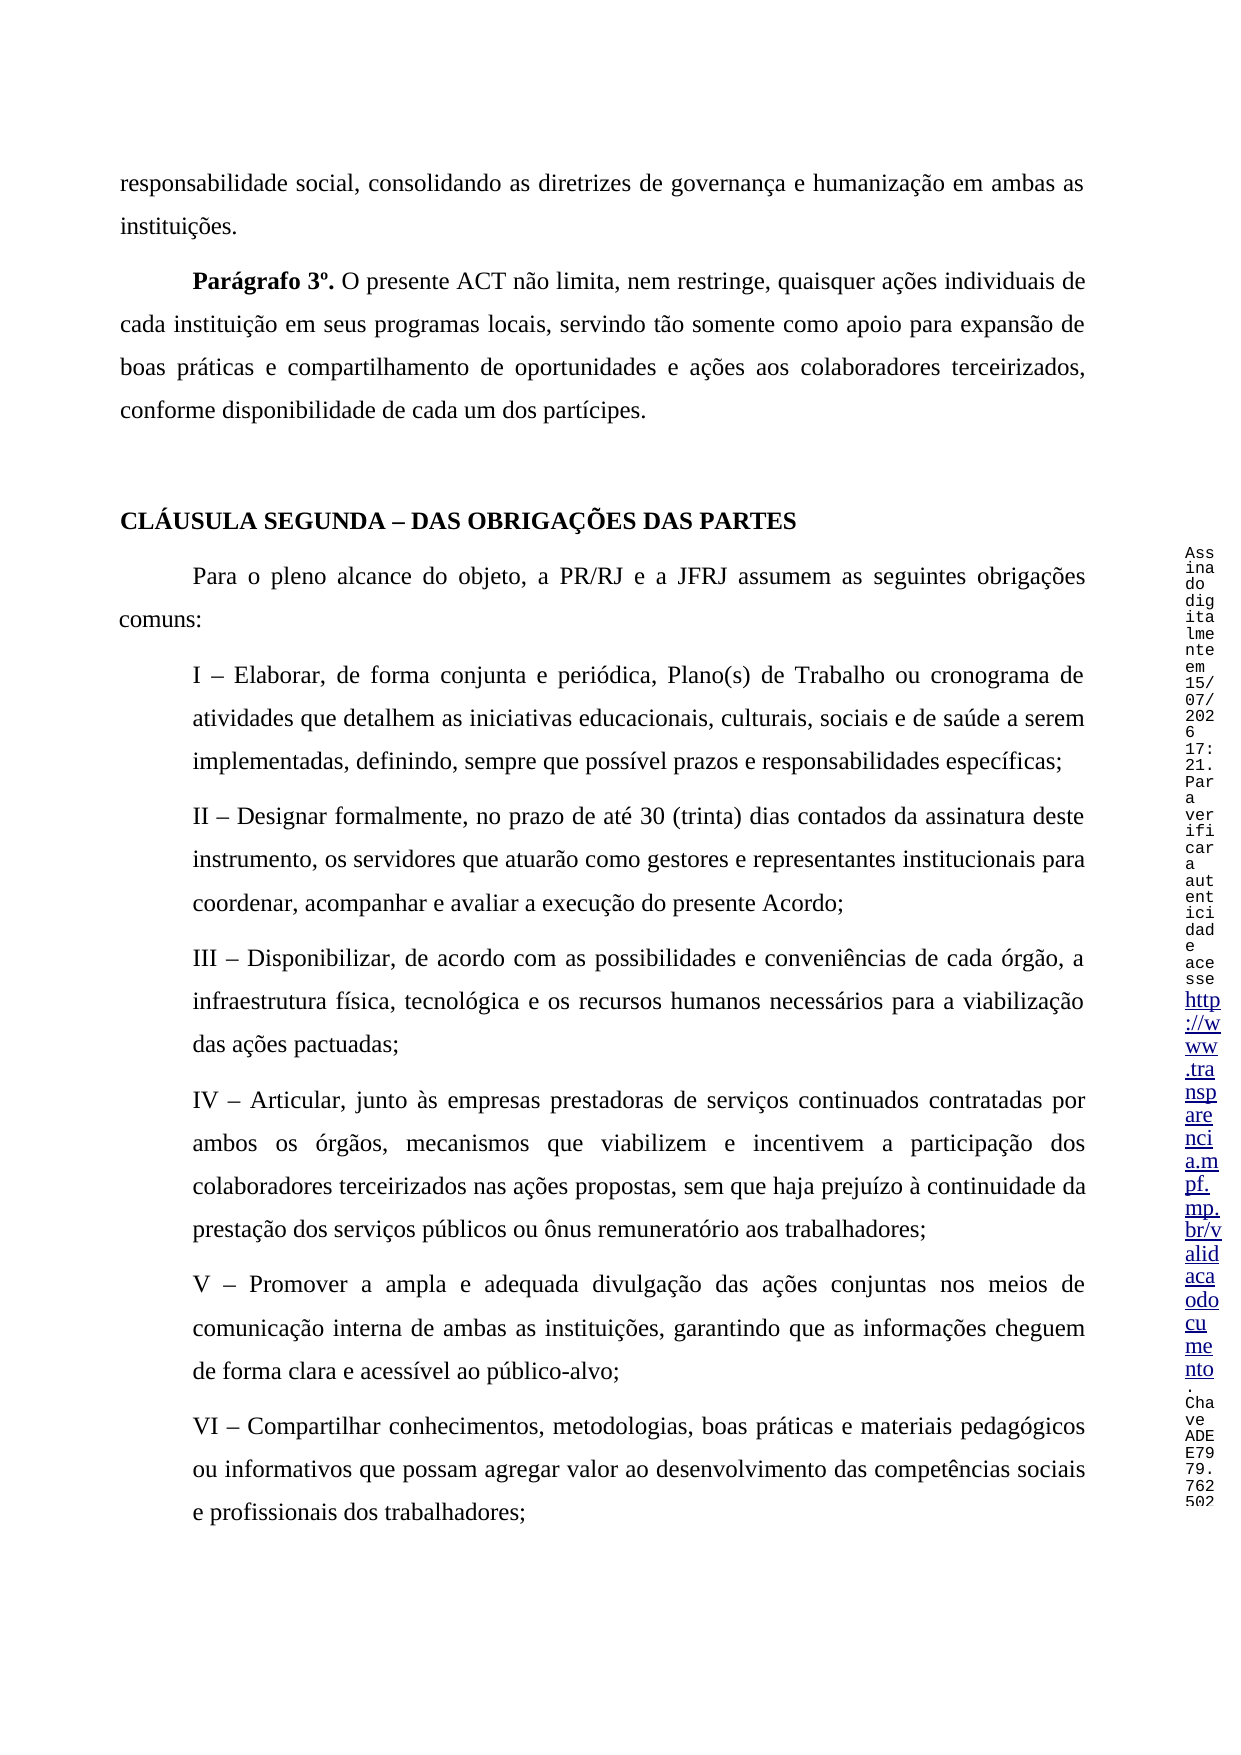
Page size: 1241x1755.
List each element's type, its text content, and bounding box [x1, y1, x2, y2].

list – Designar formalmente, no prazo de até 30 (trinta) dias contados da assinatura deste instrumento, os servidores que atuarão como gestores e representantes institucionais para coordenar, acompanhar e avaliar a execução do presente Acordo; [192, 801, 1086, 916]
subtitle CLÁUSULA SEGUNDA – DAS OBRIGAÇÕES DAS PARTES [120, 506, 1123, 535]
text Assinado digitalmente em 15/07/2026 17:21. Para verificar a autenticidade acesse http://www.transparencia.mpf.mp.br/validacaodocumento. Chave ADEE7979.7625026C.F05291A7.69D0F821 [1185, 1241, 1222, 1506]
list – Disponibilizar, de acordo com as possibilidades e conveniências de cada órgão, a infraestrutura física, tecnológica e os recursos humanos necessários para a viabilização das ações pactuadas; [192, 943, 1085, 1058]
text [1183, 542, 1222, 1506]
list – Promover a ampla e adequada divulgação das ações conjuntas nos meios de comunicação interna de ambas as instituições, garantindo que as informações cheguem de forma clara e acessível ao público-alvo; [192, 1269, 1086, 1384]
list – Elaborar, de forma conjunta e periódica, Plano(s) de Trabalho ou cronograma de atividades que detalhem as iniciativas educacionais, culturais, sociais e de saúde a serem implementadas, definindo, sempre que possível prazos e responsabilidades específicas; [192, 660, 1085, 775]
text Assinado digitalmente em 15/07/2026 17:21. Para verificar a autenticidade acesse http://www.transparencia.mpf.mp.br/validacaodocumento. Chave ADEE7979.7625026C.F05291A7.69D0F821 [1185, 545, 1222, 1239]
list – Compartilhar conhecimentos, metodologias, boas práticas e materiais pedagógicos ou informativos que possam agregar valor ao desenvolvimento das competências sociais e profissionais dos trabalhadores; [192, 1411, 1086, 1526]
text responsabilidade social, consolidando as diretrizes de governança e humanização em ambas as instituições. [120, 168, 1086, 239]
list – Articular, junto às empresas prestadoras de serviços continuados contratadas por ambos os órgãos, mecanismos que viabilizem e incentivem a participação dos colaboradores terceirizados nas ações propostas, sem que haja prejuízo à continuidade da prestação dos serviços públicos ou ônus remuneratório aos trabalhadores; [192, 1085, 1087, 1243]
text Para o pleno alcance do objeto, a PR/RJ e a JFRJ assumem as seguintes obrigações comuns: [119, 561, 1086, 633]
text Parágrafo 3º. O presente ACT não limita, nem restringe, quaisquer ações individuais de cada instituição em seus programas locais, servindo tão somente como apoio para expansão de boas práticas e compartilhamento de oportunidades e ações aos colaboradores terceirizados, conforme disponibilidade de cada um dos partícipes. [120, 266, 1087, 424]
